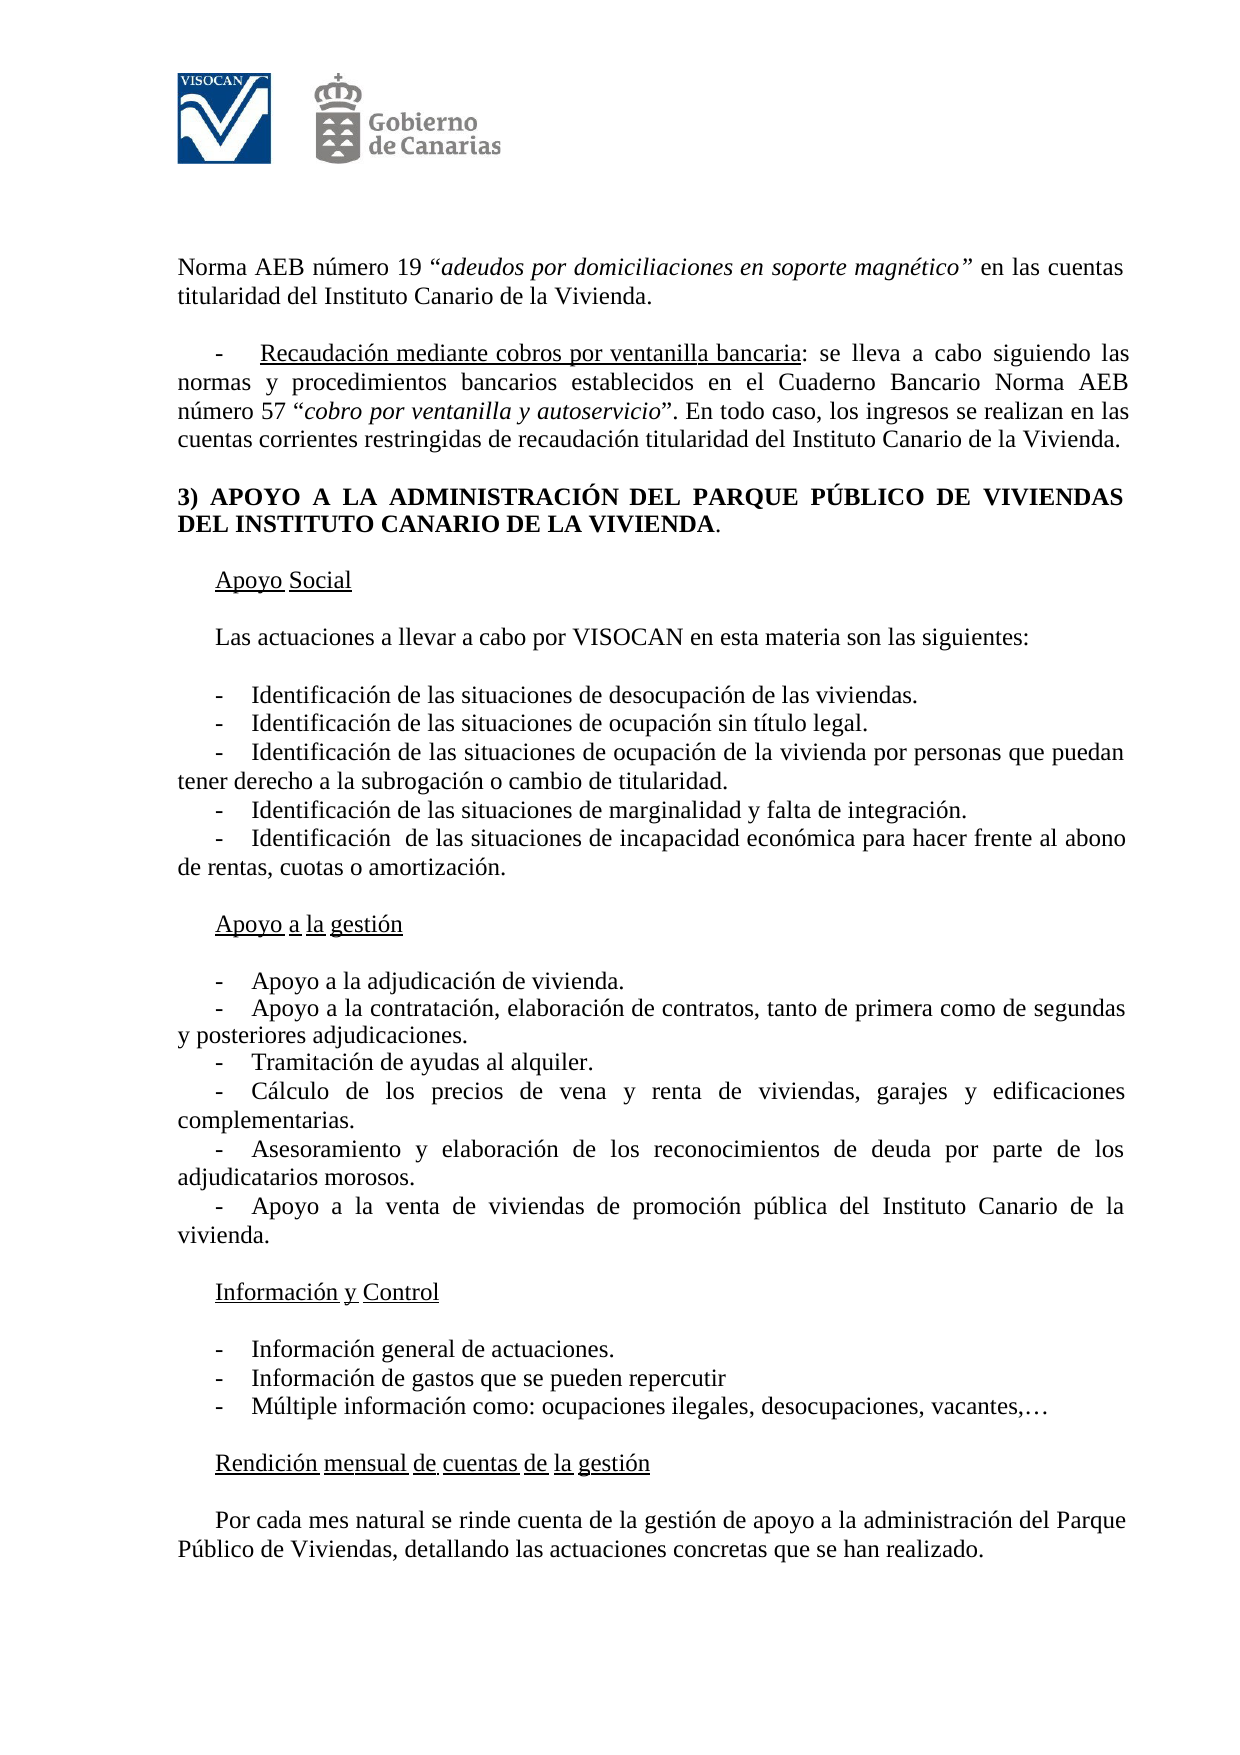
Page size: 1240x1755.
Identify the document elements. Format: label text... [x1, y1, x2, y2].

text Rendición mensual de cuentas de la gestión [215, 1449, 1137, 1476]
text - Recaudación mediante cobros por ventanilla bancaria: se lleva a cabo siguiendo las normas y procedimientos bancarios establecidos en el Cuaderno Bancario Norma AEB número 57 “cobro por ventanilla y autoservicio”. En todo caso, los ingresos se realizan en las cuentas corrientes restringidas de recaudación titularidad del Instituto Canario de la Vivienda. [177, 338, 1129, 453]
text Las actuaciones a llevar a cabo por VISOCAN en esta materia son las siguientes: [215, 622, 1137, 651]
text Apoyo Social [215, 566, 1137, 593]
text - Información general de actuaciones. [215, 1334, 1137, 1363]
text - Identificación de las situaciones de ocupación de la vivienda por personas que puedan tener derecho a la subrogación o cambio de titularidad. [177, 737, 1129, 795]
text - Asesoramiento y elaboración de los reconocimientos de deuda por parte de los adjudicatarios morosos. [177, 1134, 1129, 1191]
text Público de Viviendas, detallando las actuaciones concretas que se han realizado. [177, 1534, 1137, 1563]
text 3) APOYO A LA ADMINISTRACIÓN DEL PARQUE PÚBLICO DE VIVIENDAS DEL INSTITUTO CANARIO DE LA VIVIENDA. [177, 483, 1129, 537]
text Apoyo a la gestión [215, 910, 1137, 937]
text Por cada mes natural se rinde cuenta de la gestión de apoyo a la administración del Parque [215, 1505, 1137, 1534]
text - Apoyo a la adjudicación de vivienda. [215, 966, 1137, 995]
text - Identificación de las situaciones de desocupación de las viviendas. [215, 680, 1137, 708]
text - Identificación de las situaciones de marginalidad y falta de integración. [215, 795, 1137, 823]
text - Cálculo de los precios de vena y renta de viviendas, garajes y edificaciones complementarias. [177, 1076, 1129, 1134]
text - Tramitación de ayudas al alquiler. [215, 1049, 1137, 1076]
text - Identificación de las situaciones de ocupación sin título legal. [215, 708, 1137, 737]
text - Información de gastos que se pueden repercutir [215, 1363, 1137, 1391]
text Norma AEB número 19 “adeudos por domiciliaciones en soporte magnético” en las cuentas titularidad del Instituto Canario de la Vivienda. [177, 252, 1129, 309]
text - Apoyo a la venta de viviendas de promoción pública del Instituto Canario de la vivienda. [177, 1191, 1129, 1249]
text - Apoyo a la contratación, elaboración de contratos, tanto de primera como de segundas y posteriores adjudicaciones. [177, 995, 1129, 1049]
text Información y Control [215, 1277, 1137, 1304]
text - Múltiple información como: ocupaciones ilegales, desocupaciones, vacantes,… [215, 1391, 1137, 1420]
text - Identificación de las situaciones de incapacidad económica para hacer frente al abono de rentas, cuotas o amortización. [177, 823, 1129, 881]
